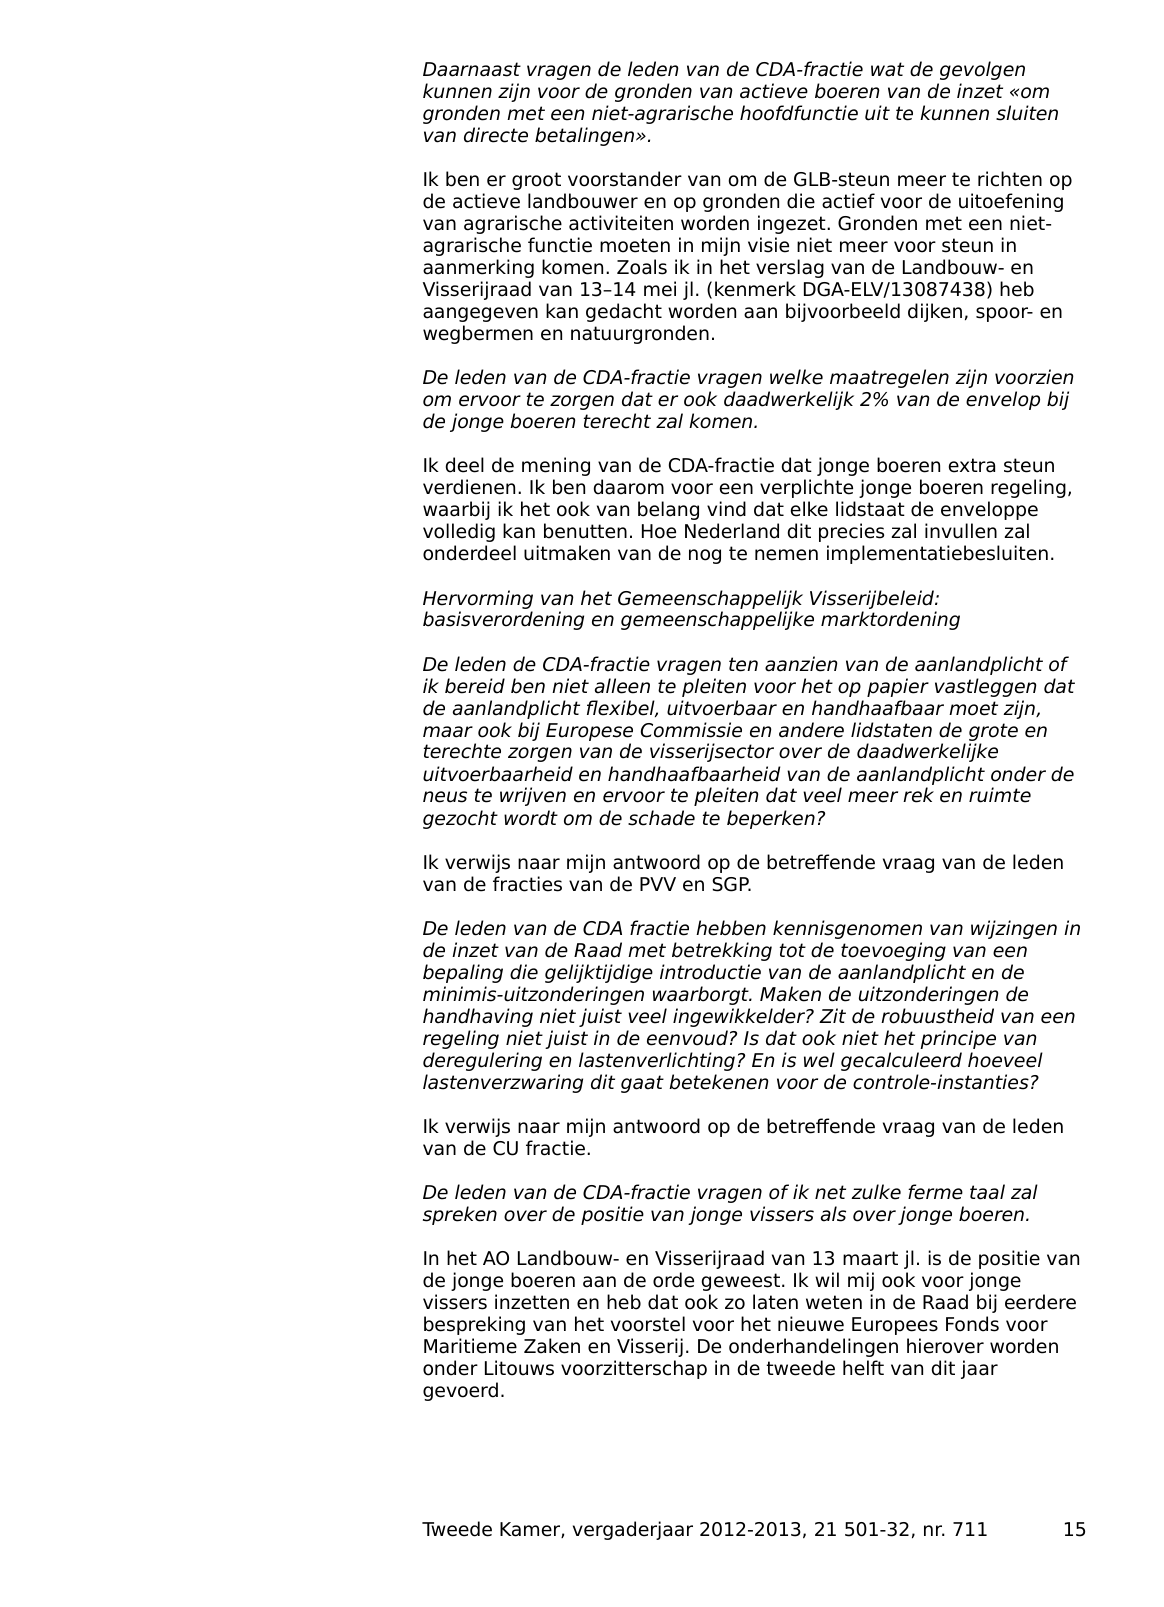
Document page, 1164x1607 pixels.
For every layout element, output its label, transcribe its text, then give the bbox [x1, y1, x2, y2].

text Daarnaast vragen de leden van de CDA-fractie wat de gevolgen kunnen zijn voor de gronden van actieve boeren van de inzet «om gronden met een niet-agrarische hoofdfunctie uit te kunnen sluiten van directe betalingen». [422, 59, 1087, 147]
text De leden van de CDA-fractie vragen welke maatregelen zijn voorzien om ervoor te zorgen dat er ook daadwerkelijk 2% van de envelop bij de jonge boeren terecht zal komen. [422, 367, 1087, 433]
subtitle De leden de CDA-fractie vragen ten aanzien van de aanlandplicht of ik bereid ben niet alleen te pleiten voor het op papier vastleggen dat de aanlandplicht flexibel, uitvoerbaar en handhaafbaar moet zijn, maar ook bij Europese Commissie en andere lidstaten de grote en terechte zorgen van de visserijsector over de daadwerkelijke uitvoerbaarheid en handhaafbaarheid van de aanlandplicht onder de neus te wrijven en ervoor te pleiten dat veel meer rek en ruimte gezocht wordt om de schade te beperken? [422, 653, 1087, 829]
text Ik verwijs naar mijn antwoord op de betreffende vraag van de leden van de fracties van de PVV en SGP. [422, 852, 1087, 896]
text In het AO Landbouw- en Visserijraad van 13 maart jl. is de positie van de jonge boeren aan de orde geweest. Ik wil mij ook voor jonge vissers inzetten en heb dat ook zo laten weten in de Raad bij eerdere bespreking van het voorstel voor het nieuwe Europees Fonds voor Maritieme Zaken en Visserij. De onderhandelingen hierover worden onder Litouws voorzitterschap in de tweede helft van dit jaar gevoerd. [422, 1248, 1087, 1402]
text De leden van de CDA-fractie vragen of ik net zulke ferme taal zal spreken over de positie van jonge vissers als over jonge boeren. [422, 1182, 1087, 1226]
text Ik deel de mening van de CDA-fractie dat jonge boeren extra steun verdienen. Ik ben daarom voor een verplichte jonge boeren regeling, waarbij ik het ook van belang vind dat elke lidstaat de enveloppe volledig kan benutten. Hoe Nederland dit precies zal invullen zal onderdeel uitmaken van de nog te nemen implementatiebesluiten. [422, 455, 1087, 565]
text Ik ben er groot voorstander van om de GLB-steun meer te richten op de actieve landbouwer en op gronden die actief voor de uitoefening van agrarische activiteiten worden ingezet. Gronden met een niet-agrarische functie moeten in mijn visie niet meer voor steun in aanmerking komen. Zoals ik in het verslag van de Landbouw- en Visserijraad van 13–14 mei jl. (kenmerk DGA-ELV/13087438) heb aangegeven kan gedacht worden aan bijvoorbeeld dijken, spoor- en wegbermen en natuurgronden. [422, 169, 1087, 345]
subtitle De leden van de CDA fractie hebben kennisgenomen van wijzingen in de inzet van de Raad met betrekking tot de toevoeging van een bepaling die gelijktijdige introductie van de aanlandplicht en de minimis-uitzonderingen waarborgt. Maken de uitzonderingen de handhaving niet juist veel ingewikkelder? Zit de robuustheid van een regeling niet juist in de eenvoud? Is dat ook niet het principe van deregulering en lastenverlichting? En is wel gecalculeerd hoeveel lastenverzwaring dit gaat betekenen voor de controle-instanties? [422, 918, 1087, 1093]
subtitle Hervorming van het Gemeenschappelijk Visserijbeleid: basisverordening en gemeenschappelijke marktordening [422, 587, 1087, 631]
text Ik verwijs naar mijn antwoord op de betreffende vraag van de leden van de CU fractie. [422, 1116, 1087, 1160]
